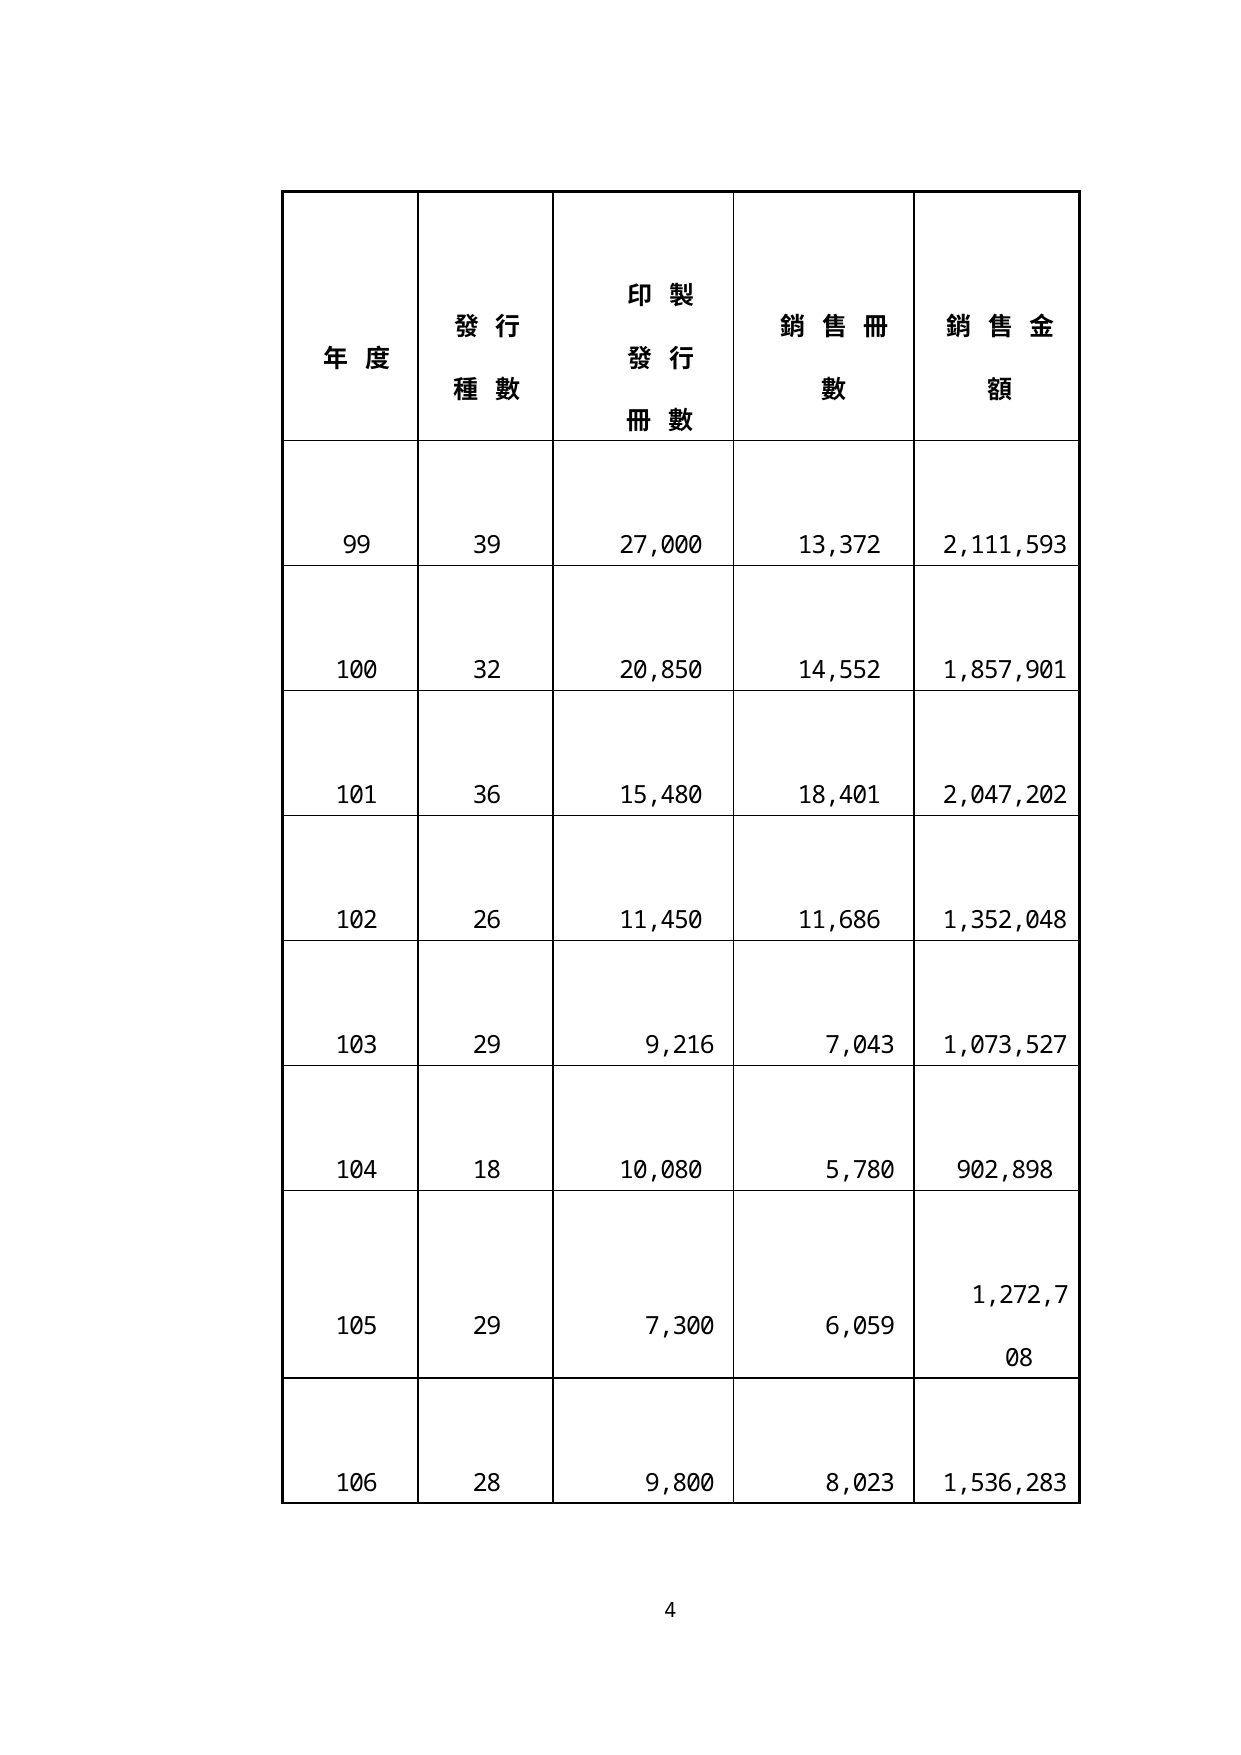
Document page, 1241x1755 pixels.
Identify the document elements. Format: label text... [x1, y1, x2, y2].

table_cell 100 [284, 566, 417, 689]
table_cell 101 [284, 691, 417, 814]
table_cell 32 [419, 566, 552, 689]
table_cell 11,450 [554, 816, 733, 939]
table_cell 1,272,708 [915, 1191, 1078, 1377]
table_cell 1,073,527 [915, 941, 1078, 1064]
table_cell 105 [284, 1191, 417, 1377]
table_cell 102 [284, 816, 417, 939]
table_cell 29 [419, 1191, 552, 1377]
table_cell 36 [419, 691, 552, 814]
table_header 發行種數 [419, 193, 552, 439]
table_cell 20,850 [554, 566, 733, 689]
table_cell 11,686 [734, 816, 913, 939]
table_cell 14,552 [734, 566, 913, 689]
table_cell 9,216 [554, 941, 733, 1064]
table_header 銷售冊數 [734, 193, 913, 439]
table_cell 13,372 [734, 441, 913, 564]
table_cell 2,111,593 [915, 441, 1078, 564]
table_cell 2,047,202 [915, 691, 1078, 814]
table_cell 1,352,048 [915, 816, 1078, 939]
table_cell 18,401 [734, 691, 913, 814]
table_cell 26 [419, 816, 552, 939]
table_cell 1,857,901 [915, 566, 1078, 689]
table_cell 7,043 [734, 941, 913, 1064]
table_cell 27,000 [554, 441, 733, 564]
table_header 銷售金額 [915, 193, 1078, 439]
table_cell 8,023 [734, 1379, 913, 1502]
table_cell 1,536,283 [915, 1379, 1078, 1502]
table_cell 5,780 [734, 1066, 913, 1189]
table_cell 6,059 [734, 1191, 913, 1377]
table_header 印製發行冊數 [554, 193, 733, 439]
table_cell 29 [419, 941, 552, 1064]
table_cell 7,300 [554, 1191, 733, 1377]
table_header 年度 [284, 193, 417, 439]
table_cell 104 [284, 1066, 417, 1189]
table_cell 106 [284, 1379, 417, 1502]
table_cell 103 [284, 941, 417, 1064]
table_cell 39 [419, 441, 552, 564]
table_cell 902,898 [915, 1066, 1078, 1189]
table_cell 9,800 [554, 1379, 733, 1502]
table_cell 18 [419, 1066, 552, 1189]
table_cell 28 [419, 1379, 552, 1502]
table_cell 15,480 [554, 691, 733, 814]
table_cell 10,080 [554, 1066, 733, 1189]
table_cell 99 [284, 441, 417, 564]
